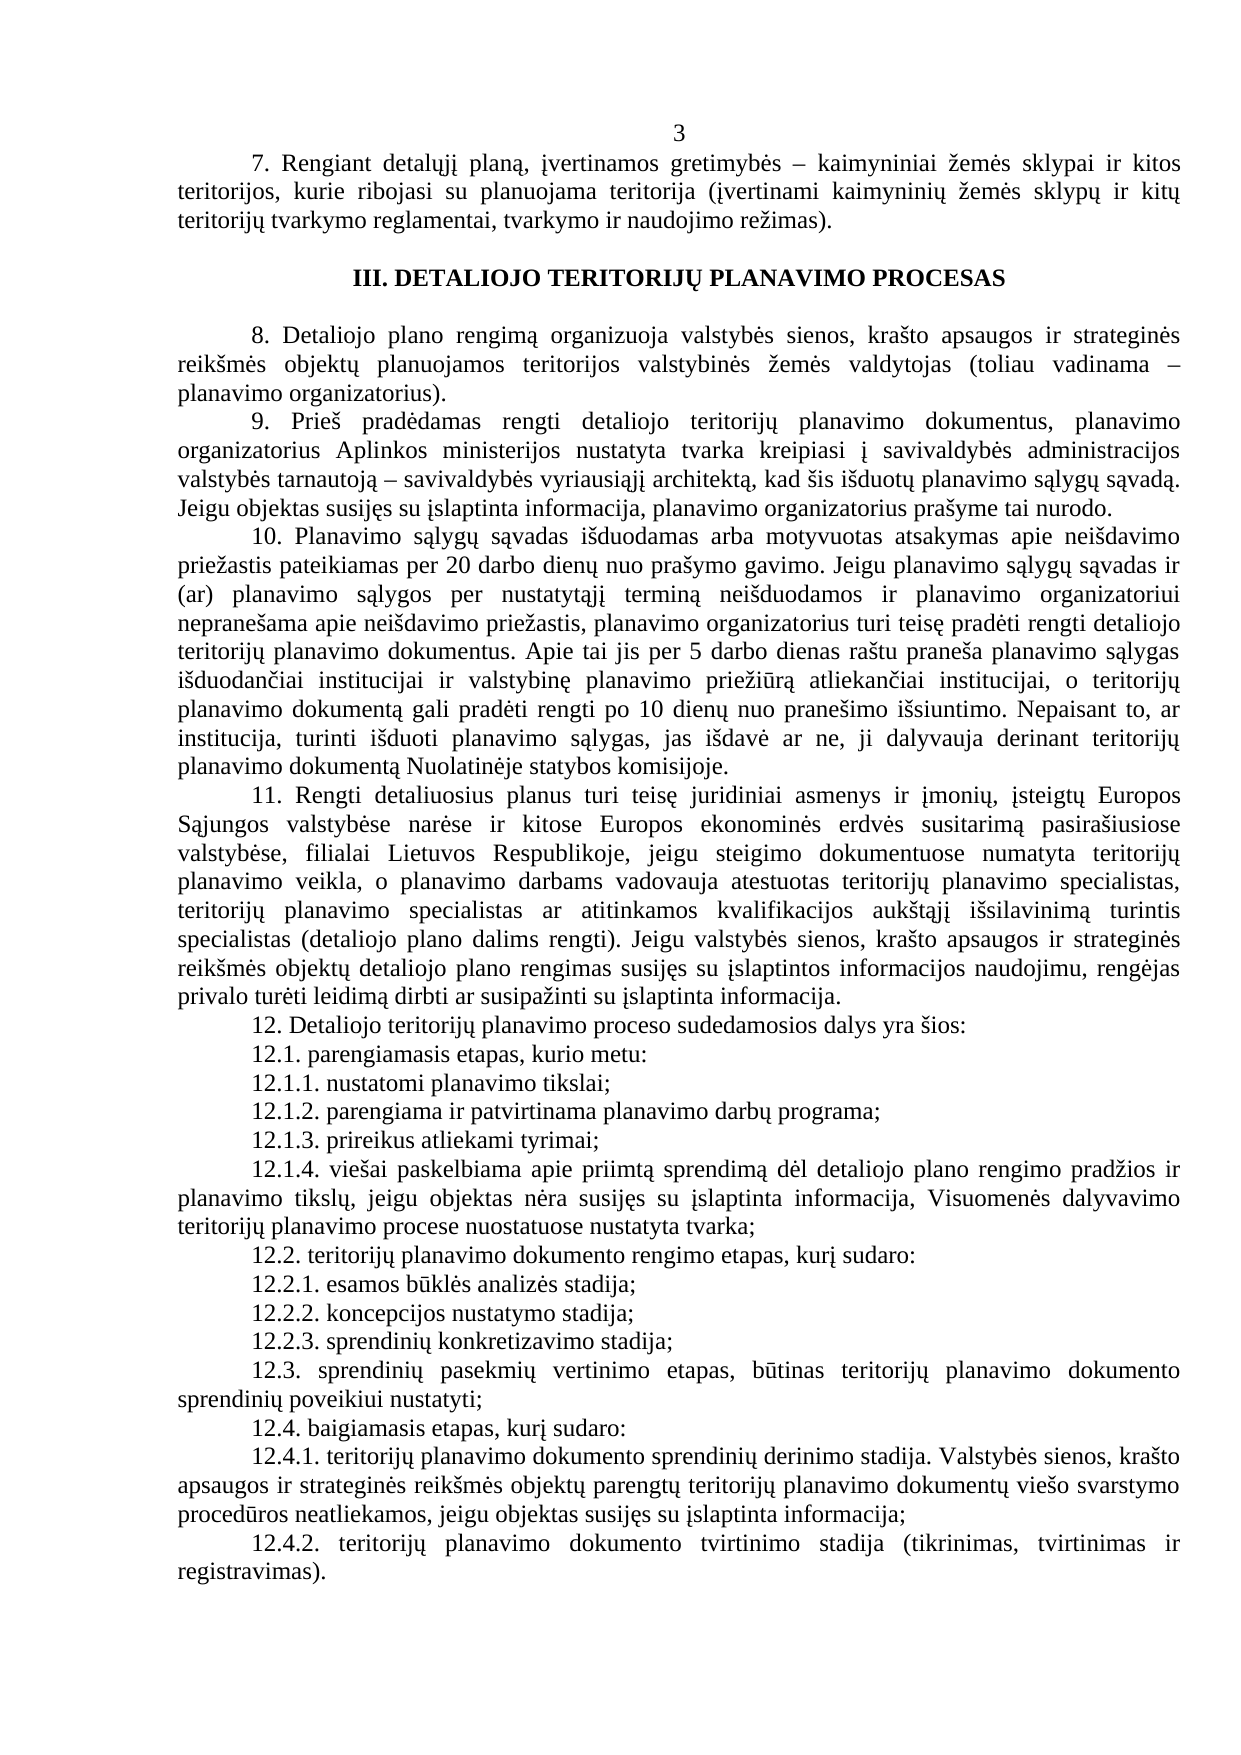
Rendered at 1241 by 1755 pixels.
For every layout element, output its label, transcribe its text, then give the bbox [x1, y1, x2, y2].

text 12. Detaliojo teritorijų planavimo proceso sudedamosios dalys yra šios: [177, 1010, 1181, 1039]
text 12.1. parengiamasis etapas, kurio metu: [177, 1039, 1181, 1068]
text 12.2.3. sprendinių konkretizavimo stadija; [177, 1326, 1181, 1355]
text 12.2.2. koncepcijos nustatymo stadija; [177, 1298, 1181, 1326]
text 7. Rengiant detalųjį planą, įvertinamos gretimybės – kaimyniniai žemės sklypai ir kitos teritorijos, kurie ribojasi su planuojama teritorija (įvertinami kaimyninių žemės sklypų ir kitų teritorijų tvarkymo reglamentai, tvarkymo ir naudojimo režimas). [177, 148, 1181, 234]
text III. DETALIOJO TERITORIJŲ PLANAVIMO PROCESAS [177, 263, 1181, 291]
text 9. Prieš pradėdamas rengti detaliojo teritorijų planavimo dokumentus, planavimo organizatorius Aplinkos ministerijos nustatyta tvarka kreipiasi į savivaldybės administracijos valstybės tarnautoją – savivaldybės vyriausiąjį architektą, kad šis išduotų planavimo sąlygų sąvadą. Jeigu objektas susijęs su įslaptinta informacija, planavimo organizatorius prašyme tai nurodo. [177, 406, 1181, 521]
text 8. Detaliojo plano rengimą organizuoja valstybės sienos, krašto apsaugos ir strateginės reikšmės objektų planuojamos teritorijos valstybinės žemės valdytojas (toliau vadinama – planavimo organizatorius). [177, 320, 1181, 406]
text 12.1.2. parengiama ir patvirtinama planavimo darbų programa; [177, 1096, 1181, 1125]
text 12.1.4. viešai paskelbiama apie priimtą sprendimą dėl detaliojo plano rengimo pradžios ir planavimo tikslų, jeigu objektas nėra susijęs su įslaptinta informacija, Visuomenės dalyvavimo teritorijų planavimo procese nuostatuose nustatyta tvarka; [177, 1154, 1181, 1240]
text 12.1.3. prireikus atliekami tyrimai; [177, 1125, 1181, 1154]
text 12.4.1. teritorijų planavimo dokumento sprendinių derinimo stadija. Valstybės sienos, krašto apsaugos ir strateginės reikšmės objektų parengtų teritorijų planavimo dokumentų viešo svarstymo procedūros neatliekamos, jeigu objektas susijęs su įslaptinta informacija; [177, 1441, 1181, 1528]
text 10. Planavimo sąlygų sąvadas išduodamas arba motyvuotas atsakymas apie neišdavimo priežastis pateikiamas per 20 darbo dienų nuo prašymo gavimo. Jeigu planavimo sąlygų sąvadas ir (ar) planavimo sąlygos per nustatytąjį terminą neišduodamos ir planavimo organizatoriui nepranešama apie neišdavimo priežastis, planavimo organizatorius turi teisę pradėti rengti detaliojo teritorijų planavimo dokumentus. Apie tai jis per 5 darbo dienas raštu praneša planavimo sąlygas išduodančiai institucijai ir valstybinę planavimo priežiūrą atliekančiai institucijai, o teritorijų planavimo dokumentą gali pradėti rengti po 10 dienų nuo pranešimo išsiuntimo. Nepaisant to, ar institucija, turinti išduoti planavimo sąlygas, jas išdavė ar ne, ji dalyvauja derinant teritorijų planavimo dokumentą Nuolatinėje statybos komisijoje. [177, 521, 1181, 780]
text 12.3. sprendinių pasekmių vertinimo etapas, būtinas teritorijų planavimo dokumento sprendinių poveikiui nustatyti; [177, 1355, 1181, 1413]
text 12.4.2. teritorijų planavimo dokumento tvirtinimo stadija (tikrinimas, tvirtinimas ir registravimas). [177, 1528, 1181, 1585]
text 12.4. baigiamasis etapas, kurį sudaro: [177, 1413, 1181, 1441]
text 12.2.1. esamos būklės analizės stadija; [177, 1269, 1181, 1298]
text 12.1.1. nustatomi planavimo tikslai; [177, 1068, 1181, 1096]
text 12.2. teritorijų planavimo dokumento rengimo etapas, kurį sudaro: [177, 1240, 1181, 1269]
text 11. Rengti detaliuosius planus turi teisę juridiniai asmenys ir įmonių, įsteigtų Europos Sąjungos valstybėse narėse ir kitose Europos ekonominės erdvės susitarimą pasirašiusiose valstybėse, filialai Lietuvos Respublikoje, jeigu steigimo dokumentuose numatyta teritorijų planavimo veikla, o planavimo darbams vadovauja atestuotas teritorijų planavimo specialistas, teritorijų planavimo specialistas ar atitinkamos kvalifikacijos aukštąjį išsilavinimą turintis specialistas (detaliojo plano dalims rengti). Jeigu valstybės sienos, krašto apsaugos ir strateginės reikšmės objektų detaliojo plano rengimas susijęs su įslaptintos informacijos naudojimu, rengėjas privalo turėti leidimą dirbti ar susipažinti su įslaptinta informacija. [177, 780, 1181, 1010]
